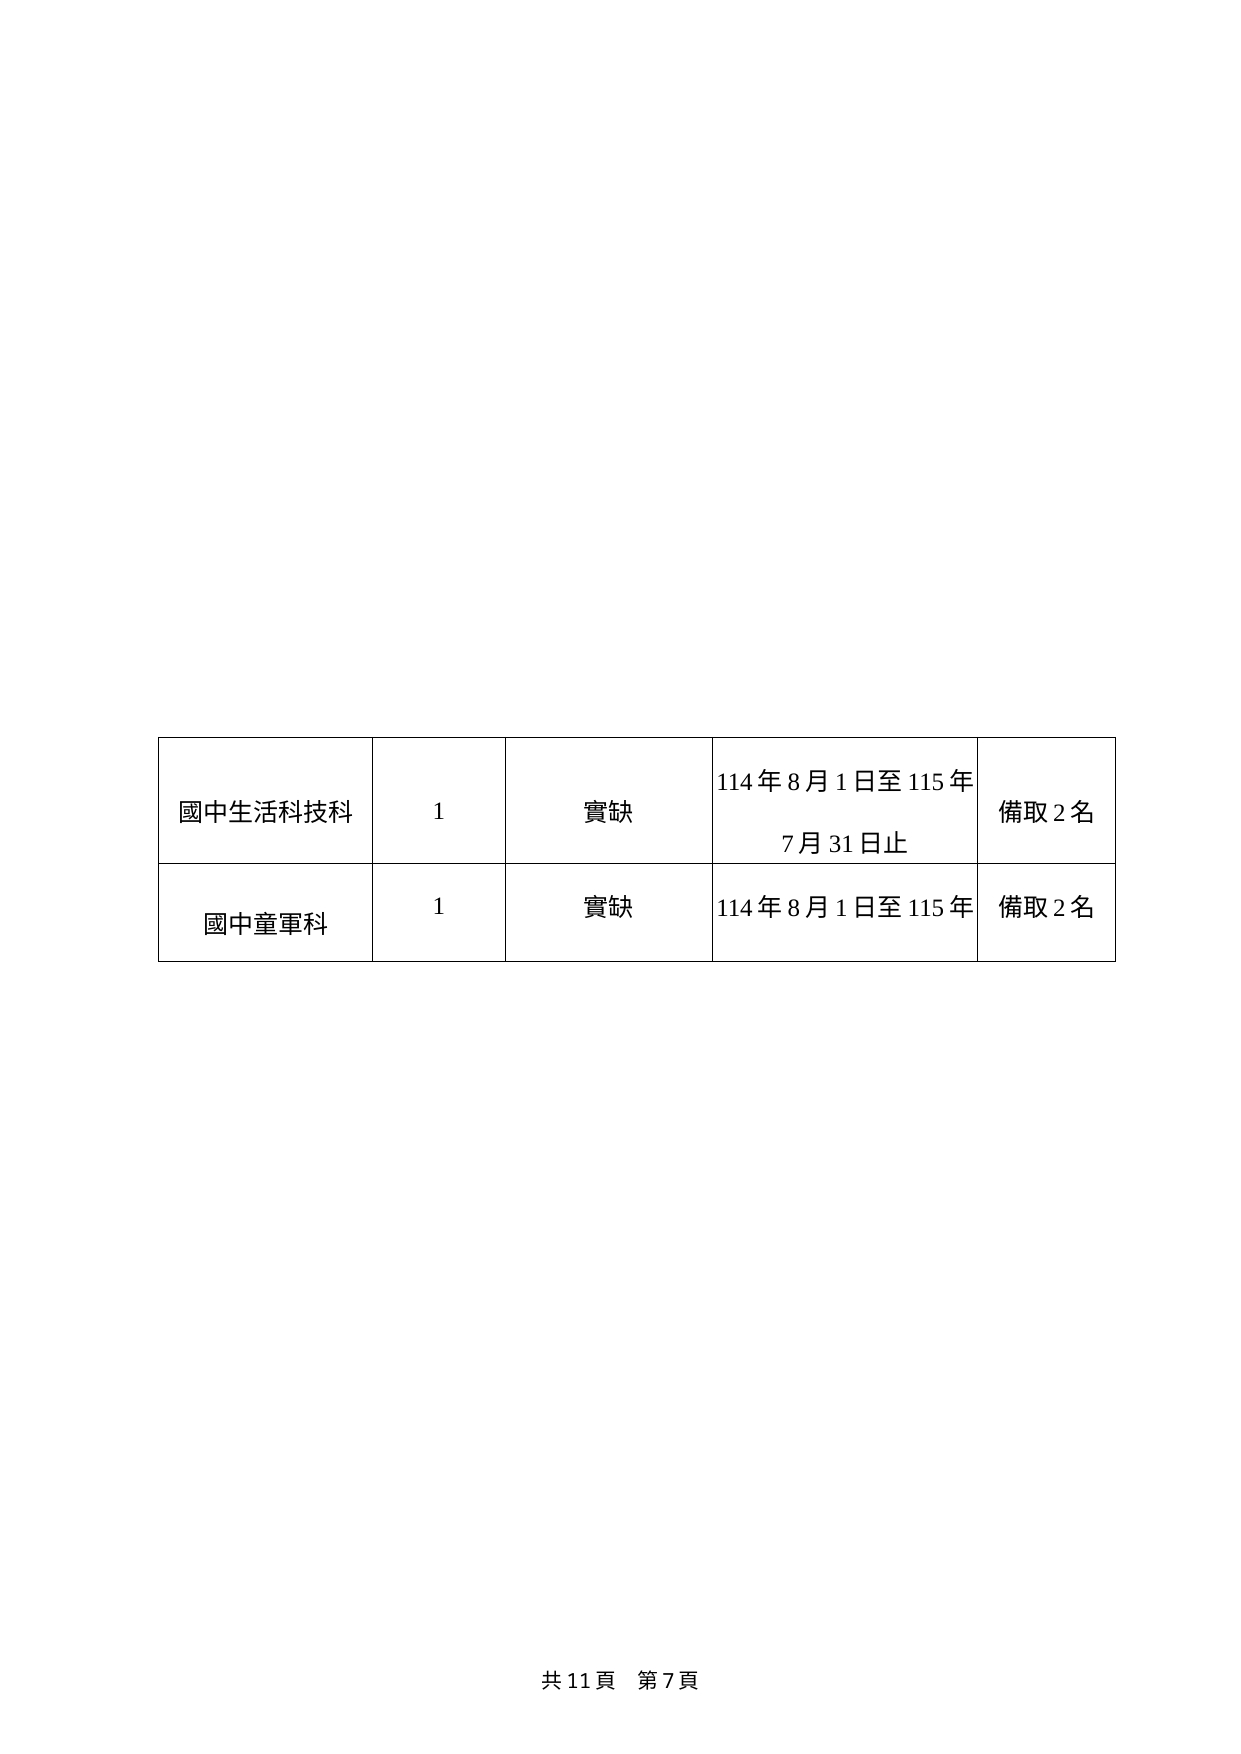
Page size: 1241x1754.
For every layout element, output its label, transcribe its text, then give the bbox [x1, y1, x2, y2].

table_cell 114年8月1日至115年 [713, 864, 977, 961]
table_cell 實缺 [506, 864, 712, 961]
table_cell 1 [373, 738, 505, 863]
table_cell 備取2名 [978, 864, 1115, 961]
table_cell 備取2名 [978, 738, 1115, 863]
table_cell 實缺 [506, 738, 712, 863]
table_cell 114年8月1日至115年7月31日止 [713, 738, 977, 863]
table_cell 國中童軍科 [159, 864, 372, 961]
table_cell 國中生活科技科 [159, 738, 372, 863]
table_cell 1 [373, 864, 505, 961]
